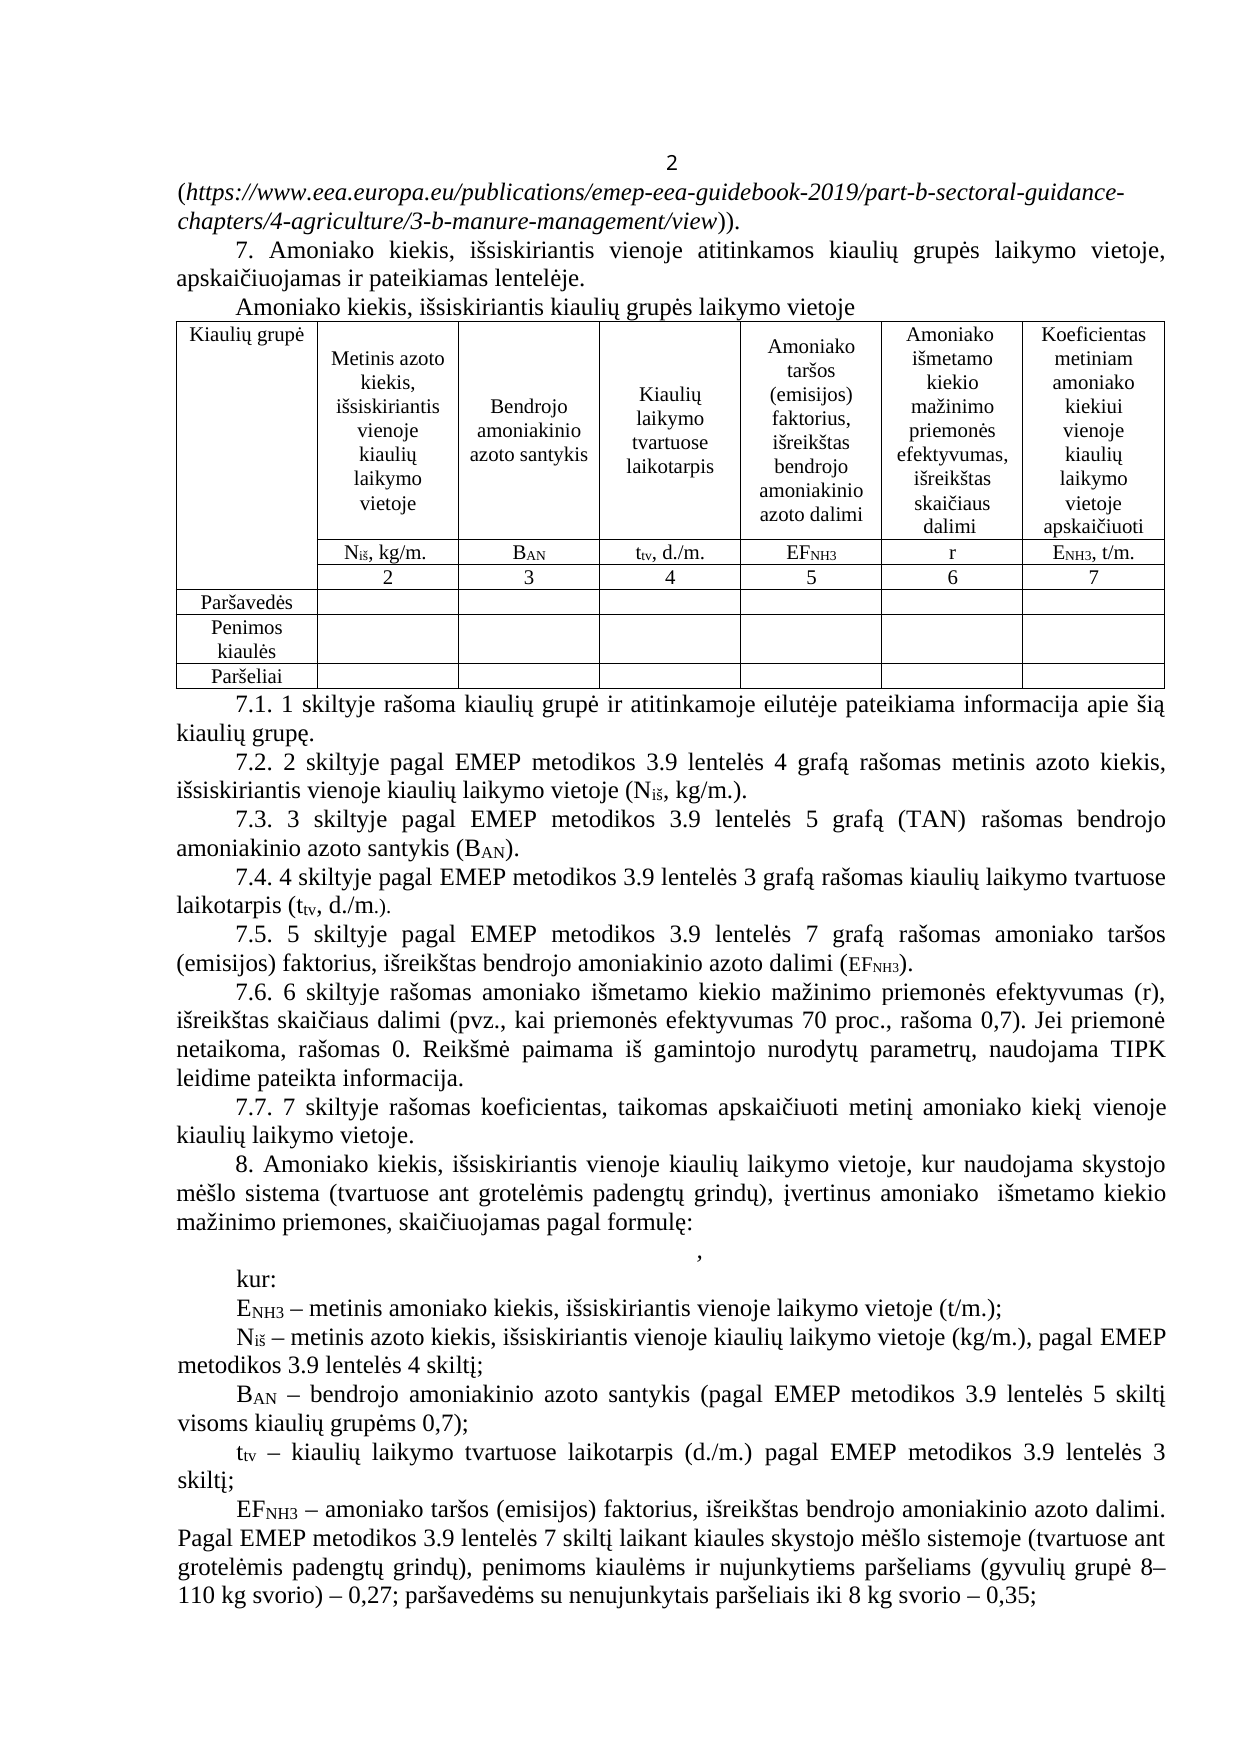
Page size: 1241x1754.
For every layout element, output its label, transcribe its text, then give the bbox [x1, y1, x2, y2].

text ttv – kiaulių laikymo tvartuose laikotarpis (d./m.) pagal EMEP metodikos 3.9 lentelės 3 skiltį; [177, 1437, 1166, 1494]
table_cell [741, 615, 881, 663]
table_cell [318, 590, 458, 614]
table_cell [741, 590, 881, 614]
table_cell ttv, d./m. [600, 540, 740, 564]
table_cell [600, 590, 740, 614]
table_cell 7 [1023, 565, 1164, 589]
table_header Kiaulių grupė [177, 322, 317, 589]
text kur: [177, 1264, 1166, 1293]
table_cell [318, 615, 458, 663]
text 7.2. 2 skiltyje pagal EMEP metodikos 3.9 lentelės 4 grafą rašomas metinis azoto kiekis, išsiskiriantis vienoje kiaulių laikymo vietoje (Niš, kg/m.). [176, 747, 1166, 804]
table_cell [459, 664, 599, 688]
text , [176, 1235, 1166, 1264]
table_cell ENH3, t/m. [1023, 540, 1164, 564]
table_cell Penimos kiaulės [177, 615, 317, 663]
table_cell 3 [459, 565, 599, 589]
table_cell [1023, 664, 1164, 688]
table_cell [459, 590, 599, 614]
table_cell BAN [459, 540, 599, 564]
table_cell 6 [882, 565, 1022, 589]
table_header Kiaulių laikymo tvartuose laikotarpis [600, 322, 740, 538]
text Niš – metinis azoto kiekis, išsiskiriantis vienoje kiaulių laikymo vietoje (kg/m.), pagal EMEP metodikos 3.9 lentelės 4 skiltį; [177, 1322, 1166, 1379]
text 7.7. 7 skiltyje rašomas koeficientas, taikomas apskaičiuoti metinį amoniako kiekį vienoje kiaulių laikymo vietoje. [176, 1092, 1166, 1149]
table_cell Paršavedės [177, 590, 317, 614]
text 7.5. 5 skiltyje pagal EMEP metodikos 3.9 lentelės 7 grafą rašomas amoniako taršos (emisijos) faktorius, išreikštas bendrojo amoniakinio azoto dalimi (EFNH3). [176, 919, 1166, 977]
table_cell Niš, kg/m. [318, 540, 458, 564]
table_cell [1023, 590, 1164, 614]
table_cell [1023, 615, 1164, 663]
text EFNH3 – amoniako taršos (emisijos) faktorius, išreikštas bendrojo amoniakinio azoto dalimi. Pagal EMEP metodikos 3.9 lentelės 7 skiltį laikant kiaules skystojo mėšlo sistemoje (tvartuose ant grotelėmis padengtų grindų), penimoms kiaulėms ir nujunkytiems paršeliams (gyvulių grupė 8–110 kg svorio) – 0,27; paršavedėms su nenujunkytais paršeliais iki 8 kg svorio – 0,35; [177, 1494, 1166, 1609]
table_cell [741, 664, 881, 688]
text 8. Amoniako kiekis, išsiskiriantis vienoje kiaulių laikymo vietoje, kur naudojama skystojo mėšlo sistema (tvartuose ant grotelėmis padengtų grindų), įvertinus amoniako išmetamo kiekio mažinimo priemones, skaičiuojamas pagal formulę: [176, 1149, 1166, 1235]
table_cell [882, 664, 1022, 688]
table_cell [882, 615, 1022, 663]
table_cell EFNH3 [741, 540, 881, 564]
table_cell [600, 664, 740, 688]
table_header Amoniako taršos (emisijos) faktorius, išreikštas bendrojo amoniakinio azoto dalimi [741, 322, 881, 538]
text 7.3. 3 skiltyje pagal EMEP metodikos 3.9 lentelės 5 grafą (TAN) rašomas bendrojo amoniakinio azoto santykis (BAN). [176, 804, 1166, 862]
text 7.4. 4 skiltyje pagal EMEP metodikos 3.9 lentelės 3 grafą rašomas kiaulių laikymo tvartuose laikotarpis (ttv, d./m.). [176, 862, 1166, 919]
text 7.1. 1 skiltyje rašoma kiaulių grupė ir atitinkamoje eilutėje pateikiama informacija apie šią kiaulių grupę. [176, 689, 1166, 747]
table_cell 5 [741, 565, 881, 589]
text 7.6. 6 skiltyje rašomas amoniako išmetamo kiekio mažinimo priemonės efektyvumas (r), išreikštas skaičiaus dalimi (pvz., kai priemonės efektyvumas 70 proc., rašoma 0,7). Jei priemonė netaikoma, rašomas 0. Reikšmė paimama iš gamintojo nurodytų parametrų, naudojama TIPK leidime pateikta informacija. [176, 977, 1166, 1092]
table_cell [318, 664, 458, 688]
table_cell [459, 615, 599, 663]
table_header Metinis azoto kiekis, išsiskiriantis vienoje kiaulių laikymo vietoje [318, 322, 458, 538]
table_cell Paršeliai [177, 664, 317, 688]
table_header Bendrojo amoniakinio azoto santykis [459, 322, 599, 538]
text BAN – bendrojo amoniakinio azoto santykis (pagal EMEP metodikos 3.9 lentelės 5 skiltį visoms kiaulių grupėms 0,7); [177, 1379, 1166, 1437]
table_cell [882, 590, 1022, 614]
table_header Koeficientas metiniam amoniako kiekiui vienoje kiaulių laikymo vietoje apskaičiuoti [1023, 322, 1164, 538]
text 7. Amoniako kiekis, išsiskiriantis vienoje atitinkamos kiaulių grupės laikymo vietoje, apskaičiuojamas ir pateikiamas lentelėje. [176, 235, 1166, 292]
table_cell 2 [318, 565, 458, 589]
table_cell 4 [600, 565, 740, 589]
text (https://www.eea.europa.eu/publications/emep-eea-guidebook-2019/part-b-sectoral-guidance-chapters/4-agriculture/3-b-manure-management/view)). [177, 177, 1166, 235]
table_cell r [882, 540, 1022, 564]
table_header Amoniako išmetamo kiekio mažinimo priemonės efektyvumas, išreikštas skaičiaus dalimi [882, 322, 1022, 538]
text Amoniako kiekis, išsiskiriantis kiaulių grupės laikymo vietoje [176, 292, 1166, 321]
text ENH3 – metinis amoniako kiekis, išsiskiriantis vienoje laikymo vietoje (t/m.); [177, 1293, 1166, 1322]
table_cell [600, 615, 740, 663]
